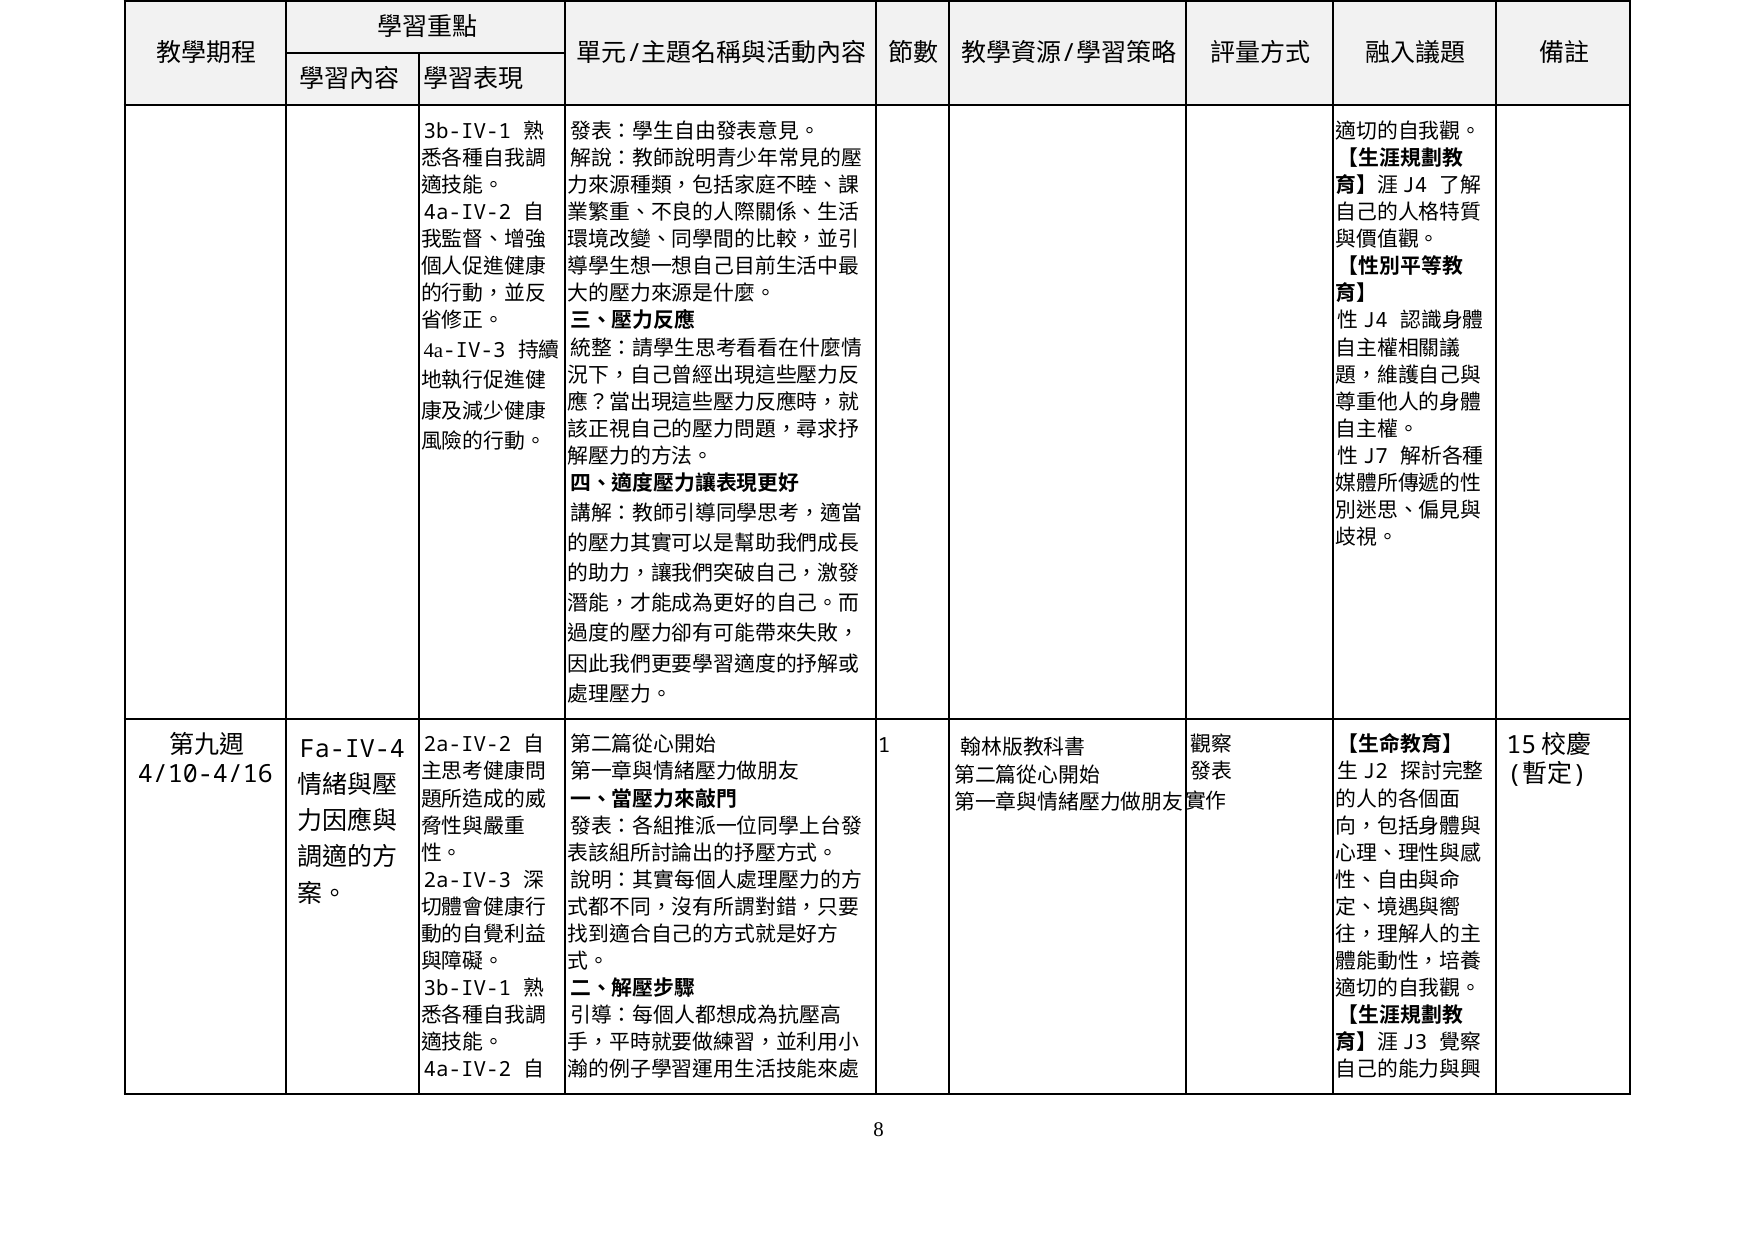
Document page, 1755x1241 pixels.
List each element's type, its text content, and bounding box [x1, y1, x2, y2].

table_cell Fa-IV-4 情緒與壓力因應與調適的方案。 [287, 720, 418, 1093]
table_cell [126, 106, 285, 718]
table_cell [1187, 106, 1332, 718]
table_cell [950, 106, 1185, 718]
table_header 學習重點 [287, 2, 564, 52]
table_cell 2a-IV-2 自主思考健康問題所造成的威脅性與嚴重性。 2a-IV-3 深切體會健康行動的自覺利益與障礙。 3b-IV-1 熟悉各種自我調適技能。 4a-IV-2 自 [420, 720, 564, 1093]
table_header 單元/主題名稱與活動內容 [566, 2, 875, 104]
table_cell 發表：學生自由發表意見。 解說：教師說明青少年常見的壓力來源種類，包括家庭不睦、課業繁重、不良的人際關係、生活環境改變、同學間的比較，並引導學生想一想自己目前生活中最大的壓力來源是什麼。 三、壓力反應 統整：請學生思考看看在什麼情況下，自己曾經出現這些壓力反應？當出現這些壓力反應時，就該正視自己的壓力問題，尋求抒解壓力的方法。 四、適度壓力讓表現更好 講解：教師引導同學思考，適當的壓力其實可以是幫助我們成長的助力，讓我們突破自己，激發潛能，才能成為更好的自己。而過度的壓力卻有可能帶來失敗，因此我們更要學習適度的抒解或處理壓力。 [566, 106, 875, 718]
table_cell 觀察 發表 實作 [1187, 720, 1332, 1093]
table_cell [1497, 106, 1629, 718]
table_cell [287, 106, 418, 718]
table_header 備註 [1497, 2, 1629, 104]
table_header 教學期程 [126, 2, 285, 104]
table_cell 15校慶(暫定) [1497, 720, 1629, 1093]
table_cell 適切的自我觀。 【生涯規劃教育】涯J4 了解自己的人格特質與價值觀。 【性別平等教育】 性J4 認識身體自主權相關議題，維護自己與尊重他人的身體自主權。 性J7 解析各種媒體所傳遞的性別迷思、偏見與歧視。 [1334, 106, 1495, 718]
table_header 節數 [877, 2, 948, 104]
table_header 評量方式 [1187, 2, 1332, 104]
table_cell 翰林版教科書 第二篇從心開始 第一章與情緒壓力做朋友 [950, 720, 1185, 1093]
table_header 融入議題 [1334, 2, 1495, 104]
table_cell 第九週4/10-4/16 [126, 720, 285, 1093]
table_cell 【生命教育】 生J2 探討完整的人的各個面向，包括身體與心理、理性與感性、自由與命定、境遇與嚮往，理解人的主體能動性，培養適切的自我觀。 【生涯規劃教育】涯J3 覺察自己的能力與興 [1334, 720, 1495, 1093]
table_cell 3b-IV-1 熟悉各種自我調適技能。 4a-IV-2 自我監督、增強個人促進健康的行動，並反省修正。 4a-IV-3 持續地執行促進健康及減少健康風險的行動。 [420, 106, 564, 718]
table_cell 學習內容 [287, 54, 418, 104]
table_cell 學習表現 [420, 54, 564, 104]
table_cell 1 [877, 720, 948, 1093]
table_cell [877, 106, 948, 718]
table_cell 第二篇從心開始 第一章與情緒壓力做朋友 一、當壓力來敲門 發表：各組推派一位同學上台發表該組所討論出的抒壓方式。 說明：其實每個人處理壓力的方式都不同，沒有所謂對錯，只要找到適合自己的方式就是好方式。 二、解壓步驟 引導：每個人都想成為抗壓高手，平時就要做練習，並利用小瀚的例子學習運用生活技能來處 [566, 720, 875, 1093]
table_header 教學資源/學習策略 [950, 2, 1185, 104]
